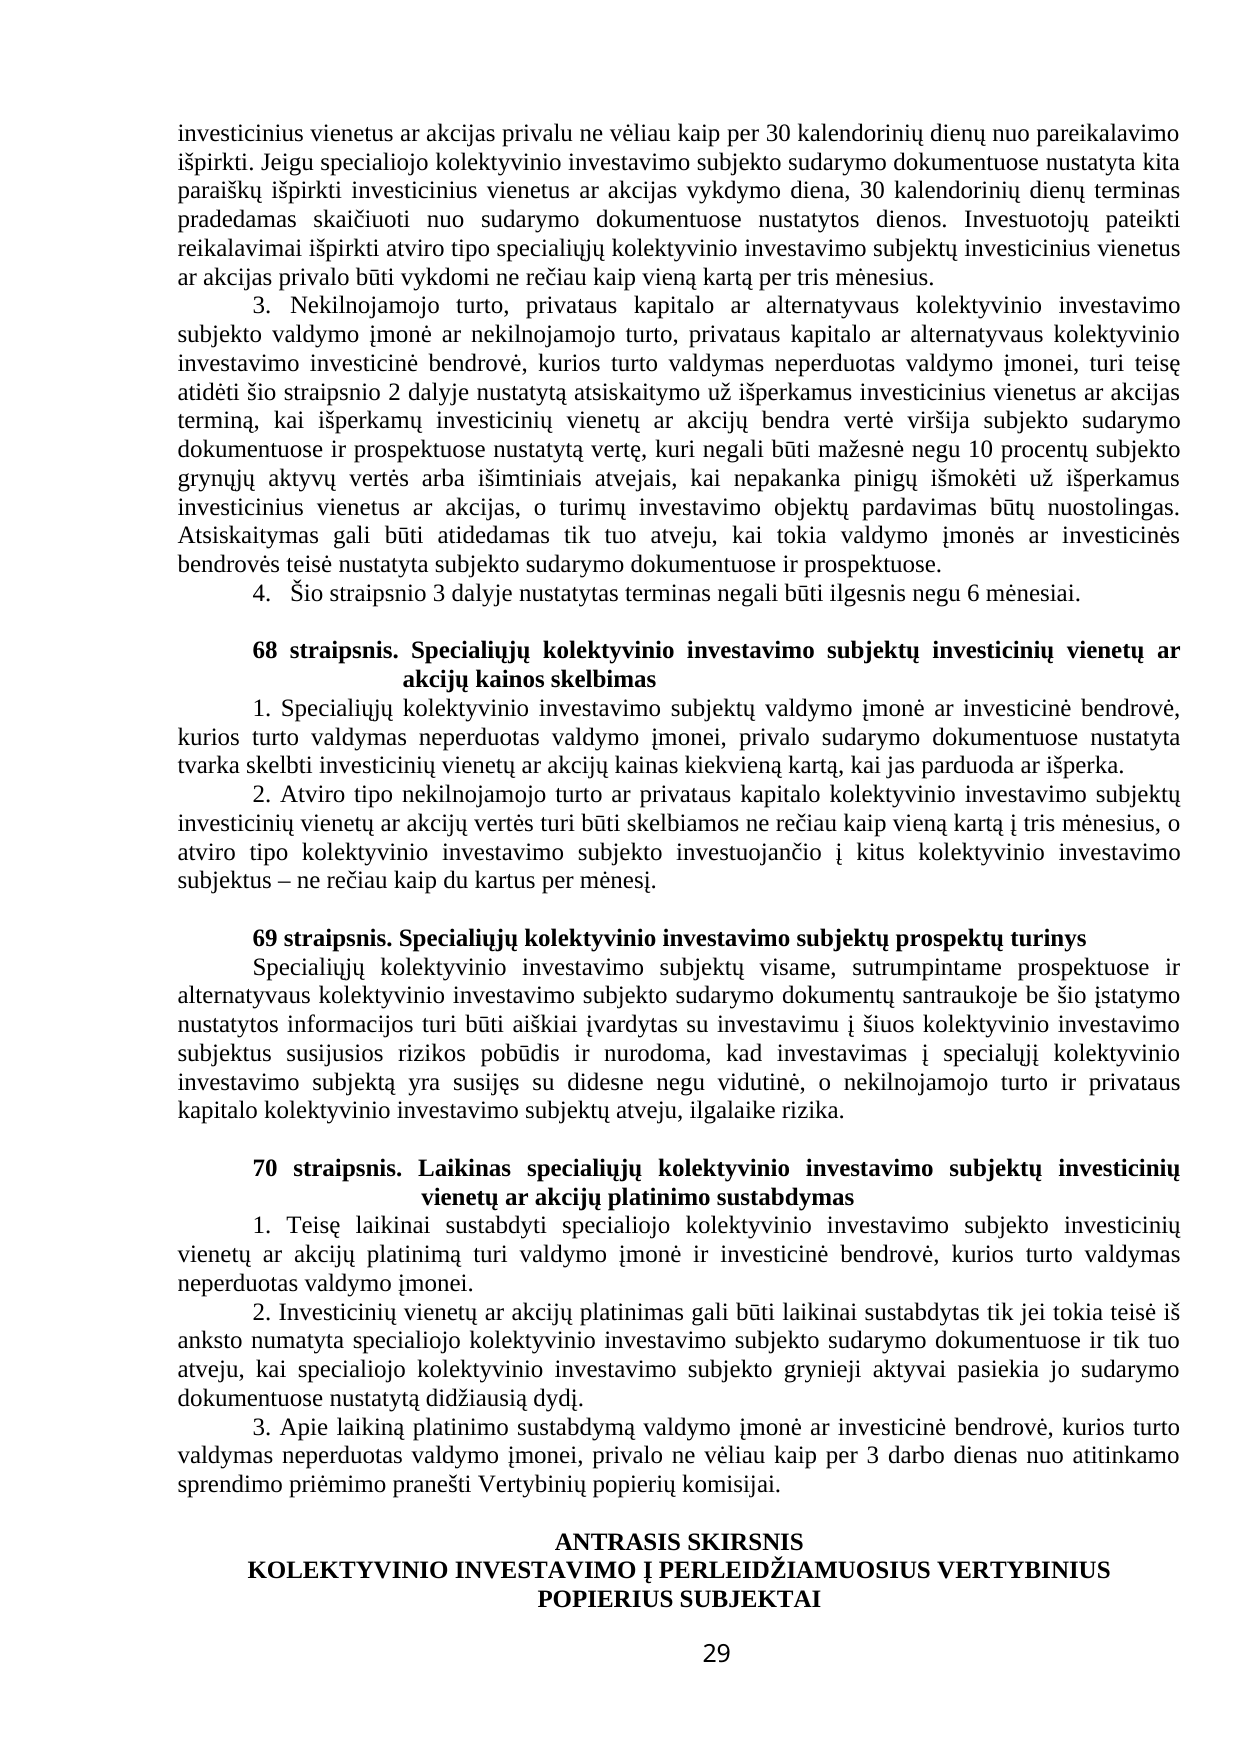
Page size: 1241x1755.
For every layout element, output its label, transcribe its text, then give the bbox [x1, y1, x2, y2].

text 70 straipsnis. Laikinas specialiųjų kolektyvinio investavimo subjektų investicinių vienetų ar akcijų platinimo sustabdymas [252, 1153, 1181, 1211]
text 2. Investicinių vienetų ar akcijų platinimas gali būti laikinai sustabdytas tik jei tokia teisė iš anksto numatyta specialiojo kolektyvinio investavimo subjekto sudarymo dokumentuose ir tik tuo atveju, kai specialiojo kolektyvinio investavimo subjekto grynieji aktyvai pasiekia jo sudarymo dokumentuose nustatytą didžiausią dydį. [177, 1297, 1181, 1412]
text investicinius vienetus ar akcijas privalu ne vėliau kaip per 30 kalendorinių dienų nuo pareikalavimo išpirkti. Jeigu specialiojo kolektyvinio investavimo subjekto sudarymo dokumentuose nustatyta kita paraiškų išpirkti investicinius vienetus ar akcijas vykdymo diena, 30 kalendorinių dienų terminas pradedamas skaičiuoti nuo sudarymo dokumentuose nustatytos dienos. Investuotojų pateikti reikalavimai išpirkti atviro tipo specialiųjų kolektyvinio investavimo subjektų investicinius vienetus ar akcijas privalo būti vykdomi ne rečiau kaip vieną kartą per tris mėnesius. [177, 118, 1181, 291]
text 1. Specialiųjų kolektyvinio investavimo subjektų valdymo įmonė ar investicinė bendrovė, kurios turto valdymas neperduotas valdymo įmonei, privalo sudarymo dokumentuose nustatyta tvarka skelbti investicinių vienetų ar akcijų kainas kiekvieną kartą, kai jas parduoda ar išperka. [177, 693, 1181, 779]
text 2. Atviro tipo nekilnojamojo turto ar privataus kapitalo kolektyvinio investavimo subjektų investicinių vienetų ar akcijų vertės turi būti skelbiamos ne rečiau kaip vieną kartą į tris mėnesius, o atviro tipo kolektyvinio investavimo subjekto investuojančio į kitus kolektyvinio investavimo subjektus – ne rečiau kaip du kartus per mėnesį. [177, 779, 1181, 894]
text 68 straipsnis. Specialiųjų kolektyvinio investavimo subjektų investicinių vienetų ar akcijų kainos skelbimas [252, 636, 1181, 693]
text 69 straipsnis. Specialiųjų kolektyvinio investavimo subjektų prospektų turinys [252, 923, 1181, 952]
text 3. Nekilnojamojo turto, privataus kapitalo ar alternatyvaus kolektyvinio investavimo subjekto valdymo įmonė ar nekilnojamojo turto, privataus kapitalo ar alternatyvaus kolektyvinio investavimo investicinė bendrovė, kurios turto valdymas neperduotas valdymo įmonei, turi teisę atidėti šio straipsnio 2 dalyje nustatytą atsiskaitymo už išperkamus investicinius vienetus ar akcijas terminą, kai išperkamų investicinių vienetų ar akcijų bendra vertė viršija subjekto sudarymo dokumentuose ir prospektuose nustatytą vertę, kuri negali būti mažesnė negu 10 procentų subjekto grynųjų aktyvų vertės arba išimtiniais atvejais, kai nepakanka pinigų išmokėti už išperkamus investicinius vienetus ar akcijas, o turimų investavimo objektų pardavimas būtų nuostolingas. Atsiskaitymas gali būti atidedamas tik tuo atveju, kai tokia valdymo įmonės ar investicinės bendrovės teisė nustatyta subjekto sudarymo dokumentuose ir prospektuose. [177, 291, 1181, 578]
text 4. Šio straipsnio 3 dalyje nustatytas terminas negali būti ilgesnis negu 6 mėnesiai. [177, 578, 1181, 607]
text antrasis skirsnis [177, 1527, 1181, 1556]
text Specialiųjų kolektyvinio investavimo subjektų visame, sutrumpintame prospektuose ir alternatyvaus kolektyvinio investavimo subjekto sudarymo dokumentų santraukoje be šio įstatymo nustatytos informacijos turi būti aiškiai įvardytas su investavimu į šiuos kolektyvinio investavimo subjektus susijusios rizikos pobūdis ir nurodoma, kad investavimas į specialųjį kolektyvinio investavimo subjektą yra susijęs su didesne negu vidutinė, o nekilnojamojo turto ir privataus kapitalo kolektyvinio investavimo subjektų atveju, ilgalaike rizika. [177, 952, 1181, 1124]
text 1. Teisę laikinai sustabdyti specialiojo kolektyvinio investavimo subjekto investicinių vienetų ar akcijų platinimą turi valdymo įmonė ir investicinė bendrovė, kurios turto valdymas neperduotas valdymo įmonei. [177, 1211, 1181, 1297]
text Kolektyvinio investavimo Į PERLEIDŽIAMUOSIUS VERTYBINIUS POPIERIUS subjektai [177, 1556, 1181, 1613]
text 3. Apie laikiną platinimo sustabdymą valdymo įmonė ar investicinė bendrovė, kurios turto valdymas neperduotas valdymo įmonei, privalo ne vėliau kaip per 3 darbo dienas nuo atitinkamo sprendimo priėmimo pranešti Vertybinių popierių komisijai. [177, 1412, 1181, 1498]
